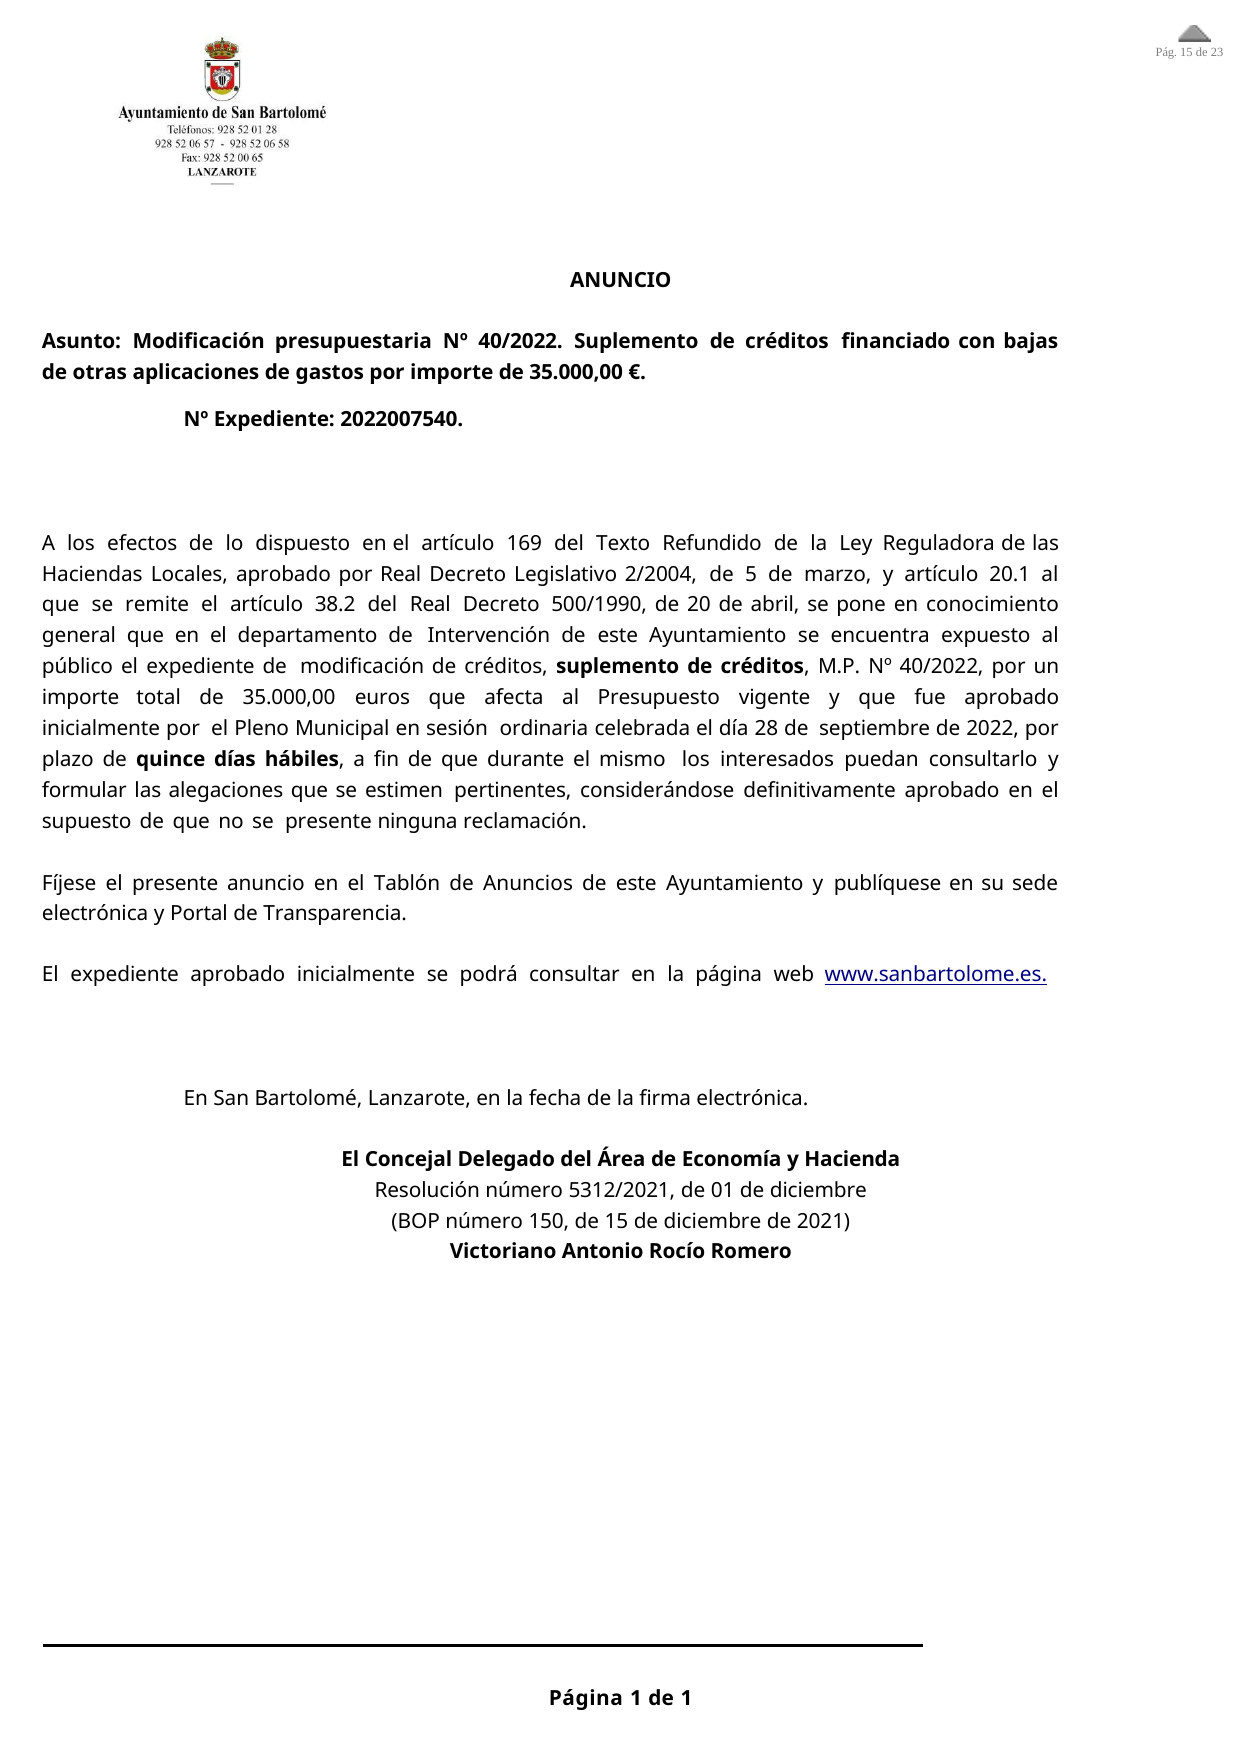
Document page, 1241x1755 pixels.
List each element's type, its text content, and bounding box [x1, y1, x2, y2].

text En San Bartolomé, Lanzarote, en la fecha de la firma electrónica. [183, 1083, 1236, 1111]
text El Concejal Delegado del Área de Economía y Hacienda [198, 1144, 1043, 1173]
text Página 1 de 1 [198, 1683, 1043, 1711]
text El expediente aprobado inicialmente se podrá consultar en la página web www.sanbartolome.es. [42, 959, 1058, 988]
picture [1177, 25, 1211, 42]
text A los efectos de lo dispuesto en el artículo 169 del Texto Refundido de la Ley Reguladora de las Haciendas Locales, aprobado por Real Decreto Legislativo 2/2004, de 5 de marzo, y artículo 20.1 al que se remite el artículo 38.2 del Real Decreto 500/1990, de 20 de abril, se pone en conocimiento general que en el departamento de Intervención de este Ayuntamiento se encuentra expuesto al público el expediente de modificación de créditos, suplemento de créditos, M.P. Nº 40/2022, por un importe total de 35.000,00 euros que afecta al Presupuesto vigente y que fue aprobado inicialmente por el Pleno Municipal en sesión ordinaria celebrada el día 28 de septiembre de 2022, por plazo de quince días hábiles, a fin de que durante el mismo los interesados puedan consultarlo y formular las alegaciones que se estimen pertinentes, considerándose definitivamente aprobado en el supuesto de que no se presente ninguna reclamación. [42, 528, 1059, 834]
text Fíjese el presente anuncio en el Tablón de Anuncios de este Ayuntamiento y publíquese en su sede electrónica y Portal de Transparencia. [42, 868, 1059, 927]
text Nº Expediente: 2022007540. [183, 404, 1236, 433]
picture [116, 36, 329, 186]
text Asunto: Modificación presupuestaria Nº 40/2022. Suplemento de créditos financiado con bajas de otras aplicaciones de gastos por importe de 35.000,00 €. [42, 326, 1058, 385]
text ANUNCIO [198, 265, 1043, 293]
text Resolución número 5312/2021, de 01 de diciembre (BOP número 150, de 15 de diciembre de 2021) Victoriano Antonio Rocío Romero [358, 1175, 883, 1265]
